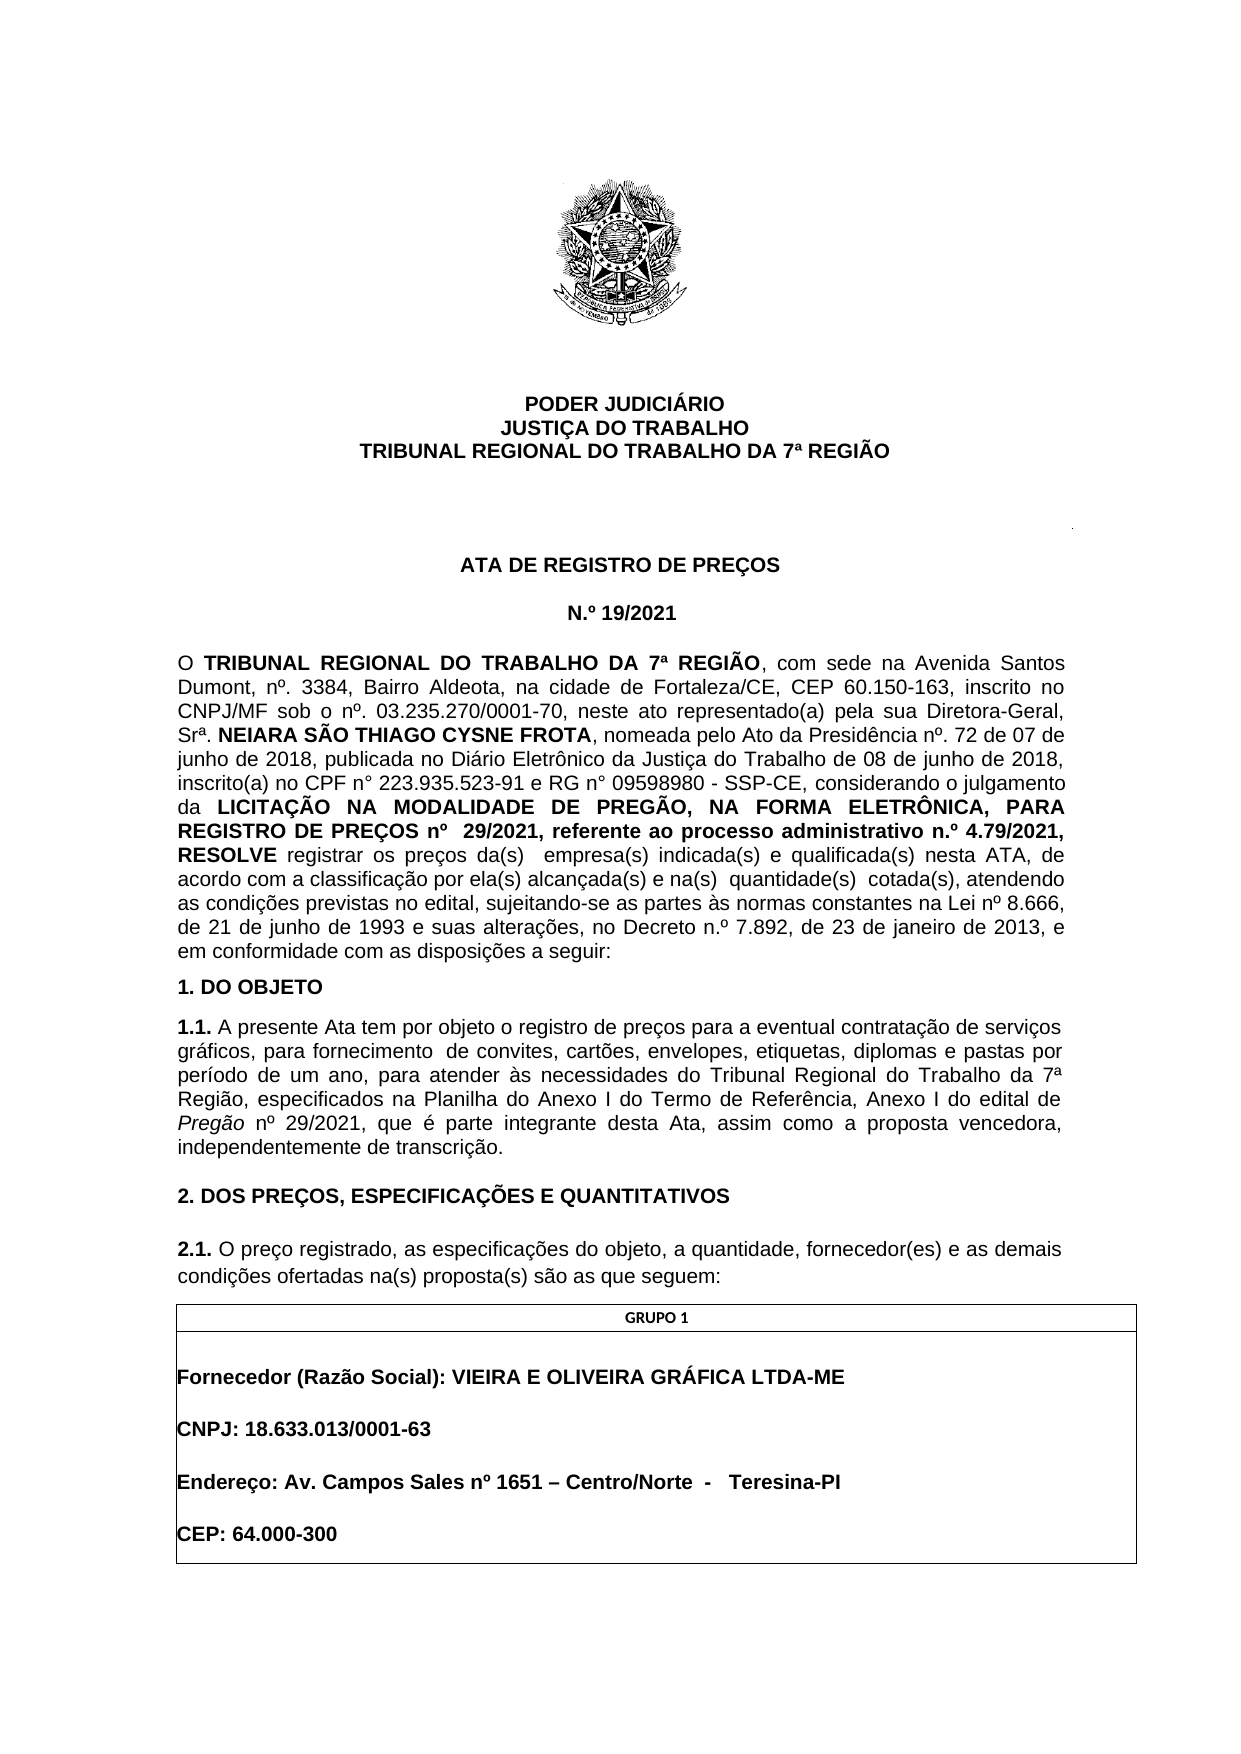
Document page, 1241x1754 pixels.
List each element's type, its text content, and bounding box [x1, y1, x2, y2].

text O TRIBUNAL REGIONAL DO TRABALHO DA 7ª REGIÃO, com sede na Avenida Santos Dumont, nº. 3384, Bairro Aldeota, na cidade de Fortaleza/CE, CEP 60.150-163, inscrito no CNPJ/MF sob o nº. 03.235.270/0001-70, neste ato representado(a) pela sua Diretora-Geral, Srª. NEIARA SÃO THIAGO CYSNE FROTA, nomeada pelo Ato da Presidência nº. 72 de 07 de junho de 2018, publicada no Diário Eletrônico da Justiça do Trabalho de 08 de junho de 2018, inscrito(a) no CPF n° 223.935.523-91 e RG n° 09598980 - SSP-CE, considerando o julgamento da LICITAÇÃO NA MODALIDADE DE PREGÃO, NA FORMA ELETRÔNICA, PARA REGISTRO DE PREÇOS nº 29/2021, referente ao processo administrativo n.º 4.79/2021, RESOLVE registrar os preços da(s) empresa(s) indicada(s) e qualificada(s) nesta ATA, de acordo com a classificação por ela(s) alcançada(s) e na(s) quantidade(s) cotada(s), atendendo as condições previstas no edital, sujeitando-se as partes às normas constantes na Lei nº 8.666, de 21 de junho de 1993 e suas alterações, no Decreto n.º 7.892, de 23 de janeiro de 2013, e em conformidade com as disposições a seguir: [177, 651, 1066, 963]
text 2. DOS PREÇOS, ESPECIFICAÇÕES E QUANTITATIVOS [177, 1184, 1063, 1208]
table_header GRUPO 1 [177, 1305, 1136, 1331]
text 1. DO OBJETO [177, 975, 1063, 999]
text N.º 19/2021 [177, 601, 1066, 625]
text TRIBUNAL REGIONAL DO TRABALHO DA 7ª REGIÃO [178, 374, 1072, 528]
table_cell Fornecedor (Razão Social): VIEIRA E OLIVEIRA GRÁFICA LTDA-ME CNPJ: 18.633.013/0001-63 Endereço: Av. Campos Sales nº 1651 – Centro/Norte - Teresina-PI CEP: 64.000-300 [177, 1332, 1136, 1563]
text JUSTIÇA DO TRABALHO [178, 350, 1072, 374]
text ATA DE REGISTRO DE PREÇOS [177, 553, 1063, 577]
list 1.1. A presente Ata tem por objeto o registro de preços para a eventual contratação de serviços gráficos, para fornecimento de convites, cartões, envelopes, etiquetas, diplomas e pastas por período de um ano, para atender às necessidades do Tribunal Regional do Trabalho da 7ª Região, especificados na Planilha do Anexo I do Termo de Referência, Anexo I do edital de Pregão nº 29/2021, que é parte integrante desta Ata, assim como a proposta vencedora, independentemente de transcrição. [177, 1015, 1063, 1159]
text 2.1. O preço registrado, as especificações do objeto, a quantidade, fornecedor(es) e as demais condições ofertadas na(s) proposta(s) são as que seguem: [177, 1236, 1063, 1288]
text PODER JUDICIÁRIO [178, 328, 1072, 350]
